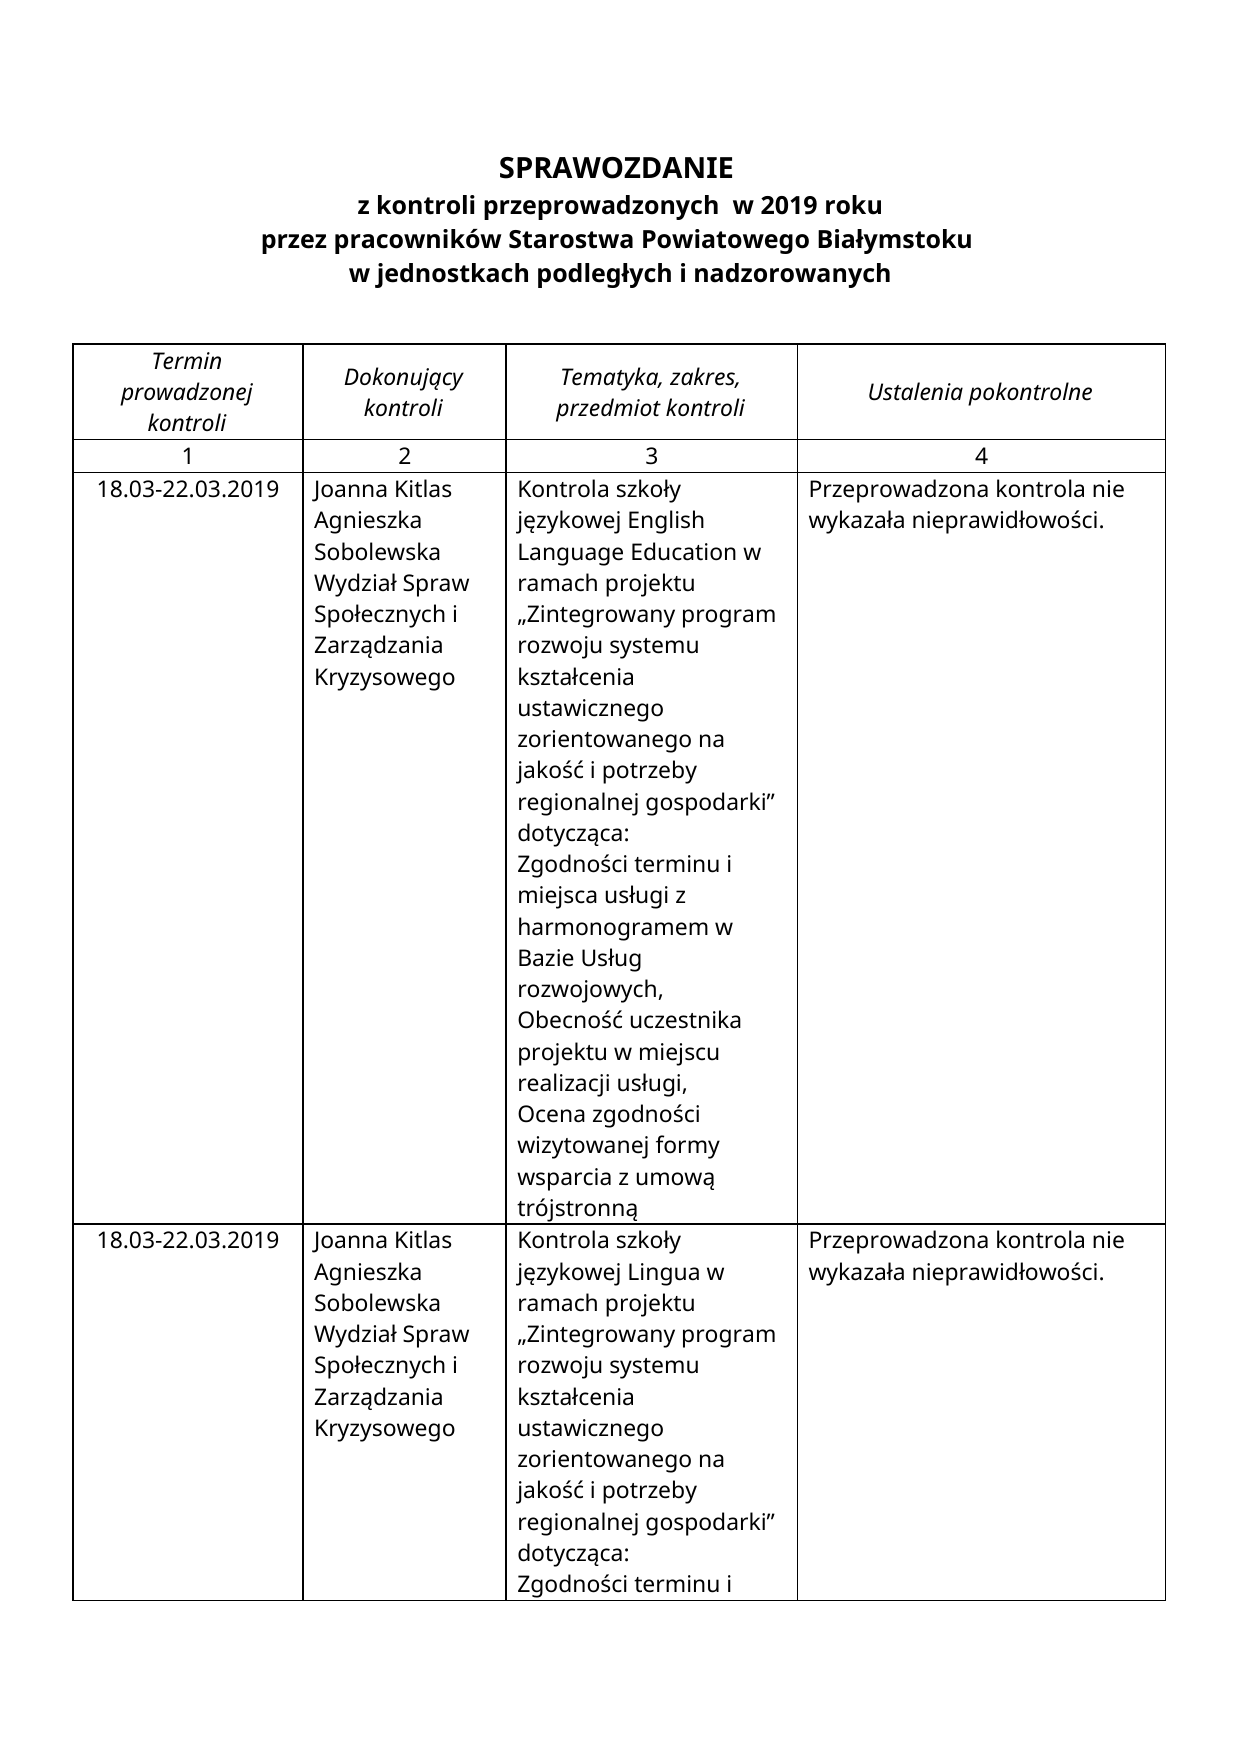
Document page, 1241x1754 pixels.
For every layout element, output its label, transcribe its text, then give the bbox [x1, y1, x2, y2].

table_cell 18.03-22.03.2019 [74, 1225, 302, 1599]
text SPRAWOZDANIE [148, 148, 1093, 187]
table_cell Przeprowadzona kontrola nie wykazała nieprawidłowości. [798, 473, 1165, 1223]
table_header Termin prowadzonej kontroli [74, 345, 302, 438]
table_header Tematyka, zakres, przedmiot kontroli [507, 345, 797, 438]
text przez pracowników Starostwa Powiatowego Białymstoku [148, 221, 1093, 255]
text z kontroli przeprowadzonych w 2019 roku [148, 187, 1093, 221]
table_header Dokonujący kontroli [304, 345, 505, 438]
table_cell 3 [507, 440, 797, 471]
table_cell Joanna Kitlas Agnieszka Sobolewska Wydział Spraw Społecznych i Zarządzania Kryzysowego [304, 1225, 505, 1599]
table_cell Przeprowadzona kontrola nie wykazała nieprawidłowości. [798, 1225, 1165, 1599]
table_cell 18.03-22.03.2019 [74, 473, 302, 1223]
table_cell 4 [798, 440, 1165, 471]
table_cell Kontrola szkoły językowej Lingua w ramach projektu „Zintegrowany program rozwoju systemu kształcenia ustawicznego zorientowanego na jakość i potrzeby regionalnej gospodarki” dotycząca: Zgodności terminu i [507, 1225, 797, 1599]
table_cell Kontrola szkoły językowej English Language Education w ramach projektu „Zintegrowany program rozwoju systemu kształcenia ustawicznego zorientowanego na jakość i potrzeby regionalnej gospodarki” dotycząca: Zgodności terminu i miejsca usługi z harmonogramem w Bazie Usług rozwojowych, Obecność uczestnika projektu w miejscu realizacji usługi, Ocena zgodności wizytowanej formy wsparcia z umową trójstronną [507, 473, 797, 1223]
text w jednostkach podległych i nadzorowanych [148, 255, 1093, 289]
table_cell 1 [74, 440, 302, 471]
table_cell Joanna Kitlas Agnieszka Sobolewska Wydział Spraw Społecznych i Zarządzania Kryzysowego [304, 473, 505, 1223]
table_cell 2 [304, 440, 505, 471]
table_header Ustalenia pokontrolne [798, 345, 1165, 438]
